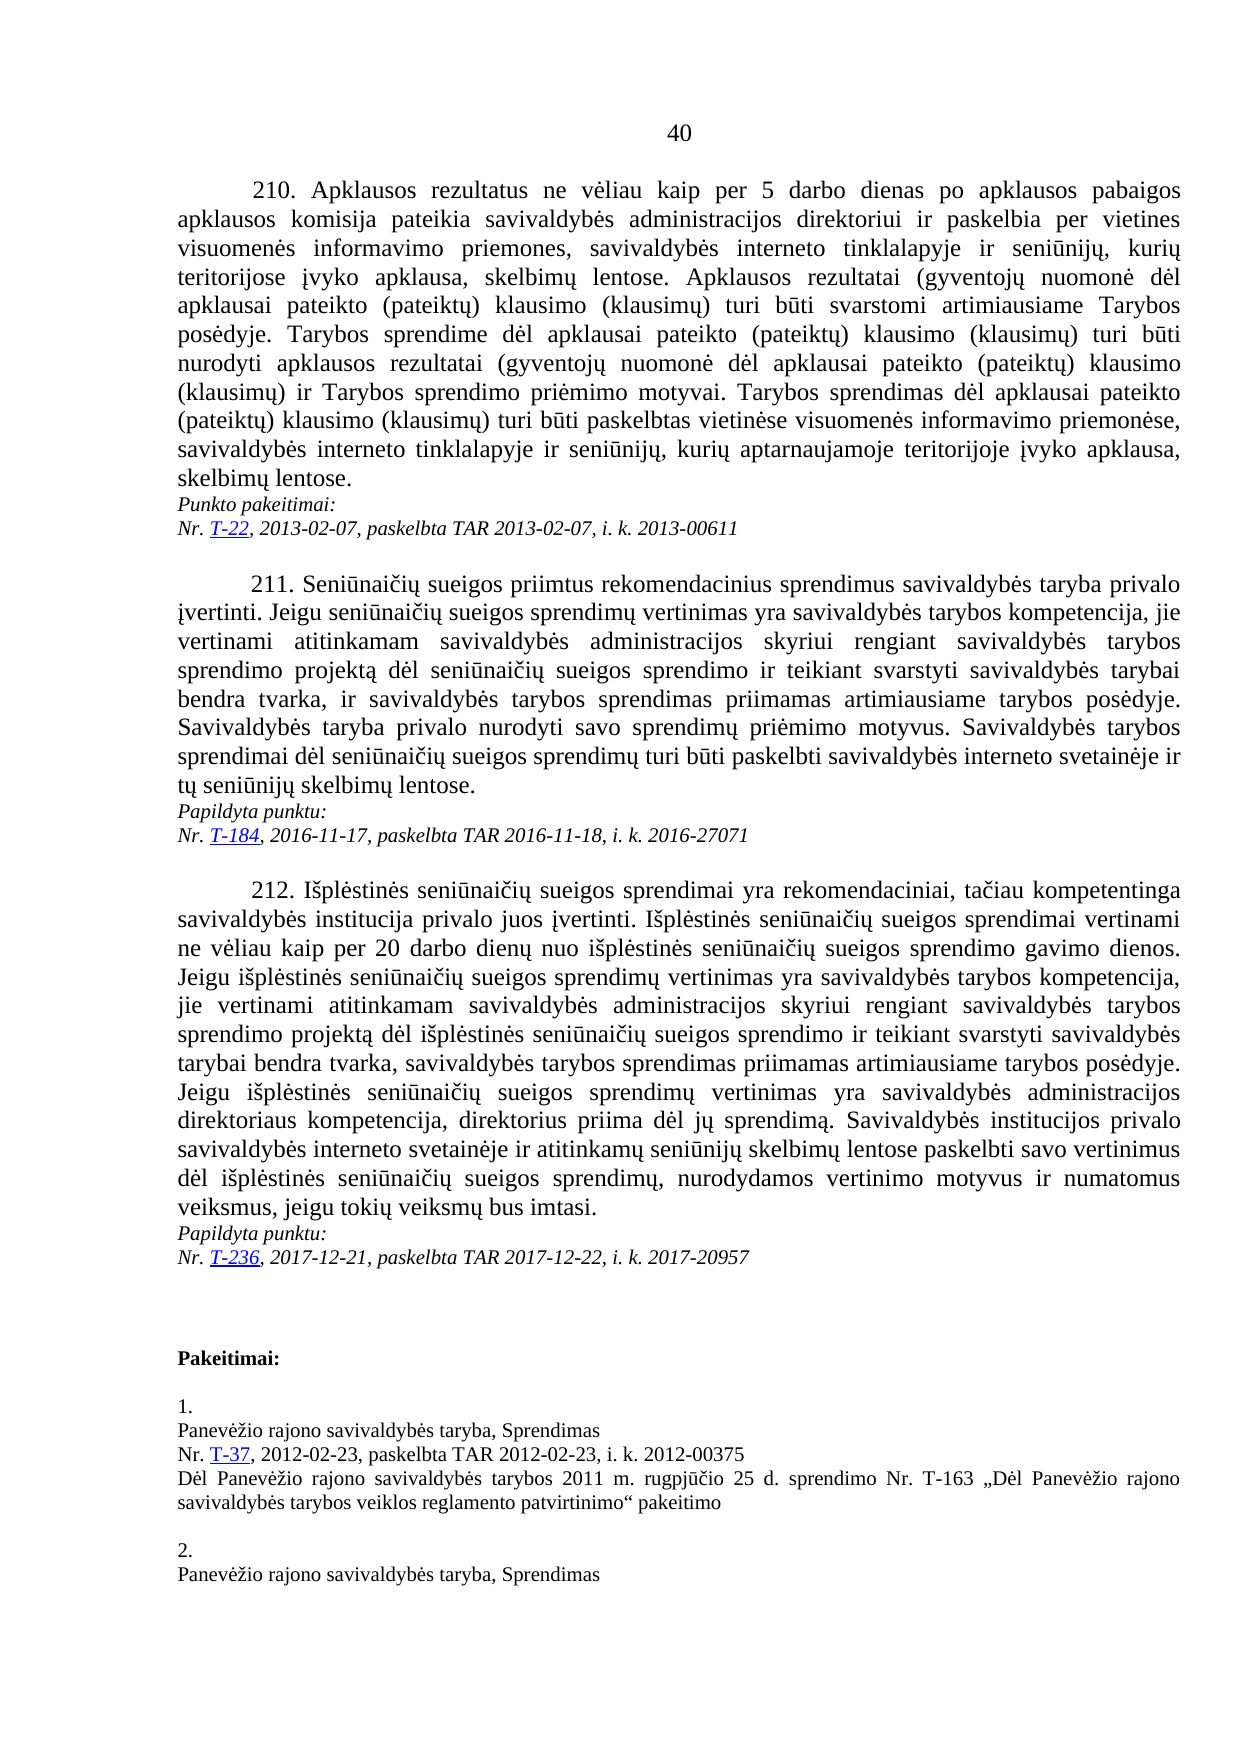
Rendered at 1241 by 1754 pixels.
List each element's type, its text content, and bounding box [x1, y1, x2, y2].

text Nr. T-37, 2012-02-23, paskelbta TAR 2012-02-23, i. k. 2012-00375 [177, 1442, 1181, 1466]
text Papildyta punktu: [177, 1221, 1181, 1245]
text 2. [177, 1538, 1181, 1562]
text Panevėžio rajono savivaldybės taryba, Sprendimas [177, 1418, 1181, 1442]
text Punkto pakeitimai: [177, 492, 1181, 516]
text Papildyta punktu: [177, 799, 1181, 823]
text Nr. T-236, 2017-12-21, paskelbta TAR 2017-12-22, i. k. 2017-20957 [177, 1245, 1181, 1269]
text Pakeitimai: [177, 1346, 1181, 1370]
text 211. Seniūnaičių sueigos priimtus rekomendacinius sprendimus savivaldybės taryba privalo įvertinti. Jeigu seniūnaičių sueigos sprendimų vertinimas yra savivaldybės tarybos kompetencija, jie vertinami atitinkamam savivaldybės administracijos skyriui rengiant savivaldybės tarybos sprendimo projektą dėl seniūnaičių sueigos sprendimo ir teikiant svarstyti savivaldybės tarybai bendra tvarka, ir savivaldybės tarybos sprendimas priimamas artimiausiame tarybos posėdyje. Savivaldybės taryba privalo nurodyti savo sprendimų priėmimo motyvus. Savivaldybės tarybos sprendimai dėl seniūnaičių sueigos sprendimų turi būti paskelbti savivaldybės interneto svetainėje ir tų seniūnijų skelbimų lentose. [177, 569, 1181, 799]
text 210. Apklausos rezultatus ne vėliau kaip per 5 darbo dienas po apklausos pabaigos apklausos komisija pateikia savivaldybės administracijos direktoriui ir paskelbia per vietines visuomenės informavimo priemones, savivaldybės interneto tinklalapyje ir seniūnijų, kurių teritorijose įvyko apklausa, skelbimų lentose. Apklausos rezultatai (gyventojų nuomonė dėl apklausai pateikto (pateiktų) klausimo (klausimų) turi būti svarstomi artimiausiame Tarybos posėdyje. Tarybos sprendime dėl apklausai pateikto (pateiktų) klausimo (klausimų) turi būti nurodyti apklausos rezultatai (gyventojų nuomonė dėl apklausai pateikto (pateiktų) klausimo (klausimų) ir Tarybos sprendimo priėmimo motyvai. Tarybos sprendimas dėl apklausai pateikto (pateiktų) klausimo (klausimų) turi būti paskelbtas vietinėse visuomenės informavimo priemonėse, savivaldybės interneto tinklalapyje ir seniūnijų, kurių aptarnaujamoje teritorijoje įvyko apklausa, skelbimų lentose. [177, 176, 1181, 492]
text 212. Išplėstinės seniūnaičių sueigos sprendimai yra rekomendaciniai, tačiau kompetentinga savivaldybės institucija privalo juos įvertinti. Išplėstinės seniūnaičių sueigos sprendimai vertinami ne vėliau kaip per 20 darbo dienų nuo išplėstinės seniūnaičių sueigos sprendimo gavimo dienos. Jeigu išplėstinės seniūnaičių sueigos sprendimų vertinimas yra savivaldybės tarybos kompetencija, jie vertinami atitinkamam savivaldybės administracijos skyriui rengiant savivaldybės tarybos sprendimo projektą dėl išplėstinės seniūnaičių sueigos sprendimo ir teikiant svarstyti savivaldybės tarybai bendra tvarka, savivaldybės tarybos sprendimas priimamas artimiausiame tarybos posėdyje. Jeigu išplėstinės seniūnaičių sueigos sprendimų vertinimas yra savivaldybės administracijos direktoriaus kompetencija, direktorius priima dėl jų sprendimą. Savivaldybės institucijos privalo savivaldybės interneto svetainėje ir atitinkamų seniūnijų skelbimų lentose paskelbti savo vertinimus dėl išplėstinės seniūnaičių sueigos sprendimų, nurodydamos vertinimo motyvus ir numatomus veiksmus, jeigu tokių veiksmų bus imtasi. [177, 876, 1181, 1221]
text Panevėžio rajono savivaldybės taryba, Sprendimas [177, 1562, 1181, 1586]
text Dėl Panevėžio rajono savivaldybės tarybos 2011 m. rugpjūčio 25 d. sprendimo Nr. T-163 „Dėl Panevėžio rajono savivaldybės tarybos veiklos reglamento patvirtinimo“ pakeitimo [177, 1466, 1181, 1514]
text Nr. T-184, 2016-11-17, paskelbta TAR 2016-11-18, i. k. 2016-27071 [177, 823, 1181, 847]
text Nr. T-22, 2013-02-07, paskelbta TAR 2013-02-07, i. k. 2013-00611 [177, 516, 1181, 540]
text 1. [177, 1394, 1181, 1418]
